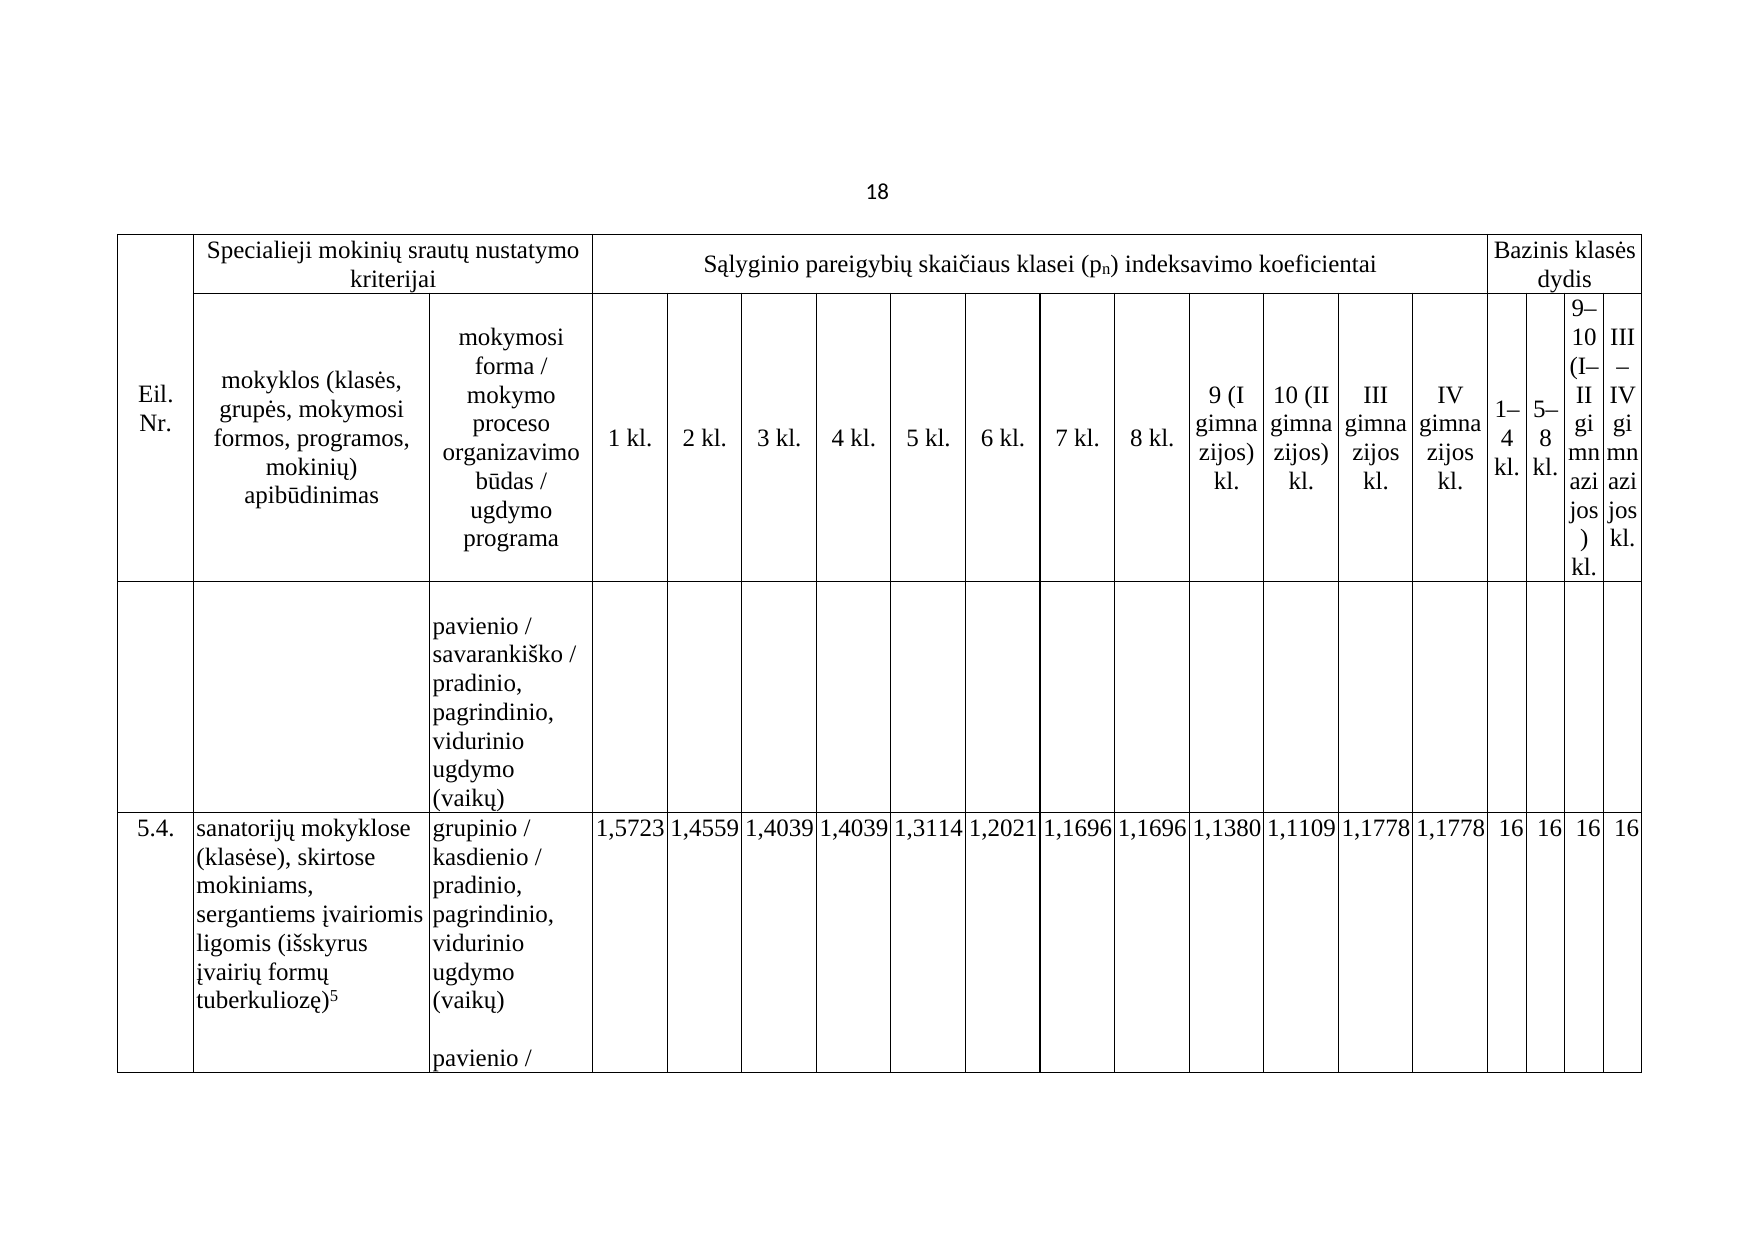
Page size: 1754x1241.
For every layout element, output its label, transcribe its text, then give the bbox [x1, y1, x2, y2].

table_cell 7 kl. [1041, 294, 1114, 581]
table_cell 1,4559 [668, 813, 741, 1072]
table_cell 3 kl. [742, 294, 816, 581]
table_cell 1,1778 [1339, 813, 1412, 1072]
table_cell [817, 582, 890, 812]
table_cell 9 (I gimnazijos) kl. [1190, 294, 1263, 581]
table_cell 6 kl. [966, 294, 1039, 581]
table_cell III gimnazijos kl. [1339, 294, 1412, 581]
table_cell 1,1696 [1115, 813, 1189, 1072]
table_cell [668, 582, 741, 812]
table_cell IV gimnazijos kl. [1413, 294, 1487, 581]
table_header Bazinis klasės dydis [1488, 235, 1641, 292]
table_cell 1,4039 [817, 813, 890, 1072]
table_cell [194, 582, 429, 812]
table_cell 1,4039 [742, 813, 816, 1072]
table_cell mokymosi forma / mokymo proceso organizavimo būdas / ugdymo programa [430, 294, 592, 581]
table_cell [1527, 582, 1564, 812]
table_cell 5–8 kl. [1527, 294, 1564, 581]
table_cell [1565, 582, 1603, 812]
table_cell [966, 582, 1039, 812]
table_cell sanatorijų mokyklose (klasėse), skirtose mokiniams, sergantiems įvairiomis ligomis (išskyrus įvairių formų tuberkuliozę)5 [194, 813, 429, 1072]
table_cell 1 kl. [593, 294, 667, 581]
table_cell 1–4 kl. [1488, 294, 1526, 581]
table_cell 1,5723 [593, 813, 667, 1072]
table_cell grupinio / kasdienio / pradinio, pagrindinio, vidurinio ugdymo (vaikų) pavienio / [430, 813, 592, 1072]
table_cell [742, 582, 816, 812]
table_cell 2 kl. [668, 294, 741, 581]
table_cell pavienio / savarankiško / pradinio, pagrindinio, vidurinio ugdymo (vaikų) [430, 582, 592, 812]
table_cell [1041, 582, 1114, 812]
table_cell [1190, 582, 1263, 812]
table_cell 1,1696 [1041, 813, 1114, 1072]
table_cell 1,1109 [1264, 813, 1338, 1072]
table_cell mokyklos (klasės, grupės, mokymosi formos, programos, mokinių) apibūdinimas [194, 294, 429, 581]
table_header Eil. Nr. [118, 235, 193, 581]
table_cell [1339, 582, 1412, 812]
table_cell 10 (II gimnazijos) kl. [1264, 294, 1338, 581]
table_cell 5.4. [118, 813, 193, 1072]
table_cell 5 kl. [891, 294, 965, 581]
table_cell [118, 582, 193, 812]
table_cell [1488, 582, 1526, 812]
table_cell 16 [1527, 813, 1564, 1072]
table_cell 16 [1488, 813, 1526, 1072]
table_cell [1604, 582, 1641, 812]
table_cell 16 [1604, 813, 1641, 1072]
table_cell [1264, 582, 1338, 812]
table_cell 1,2021 [966, 813, 1039, 1072]
table_cell 8 kl. [1115, 294, 1189, 581]
table_cell 1,1778 [1413, 813, 1487, 1072]
table_cell [593, 582, 667, 812]
table_cell [891, 582, 965, 812]
table_cell 4 kl. [817, 294, 890, 581]
table_cell 1,3114 [891, 813, 965, 1072]
table_cell III–IV gimnazijos kl. [1604, 294, 1641, 581]
table_cell 16 [1565, 813, 1603, 1072]
table_cell 1,1380 [1190, 813, 1263, 1072]
table_cell [1115, 582, 1189, 812]
table_header Specialieji mokinių srautų nustatymo kriterijai [194, 235, 592, 292]
table_header Sąlyginio pareigybių skaičiaus klasei (pn) indeksavimo koeficientai [593, 235, 1487, 292]
table_cell 9–10 (I–II gimnazijos) kl. [1565, 294, 1603, 581]
table_cell [1413, 582, 1487, 812]
